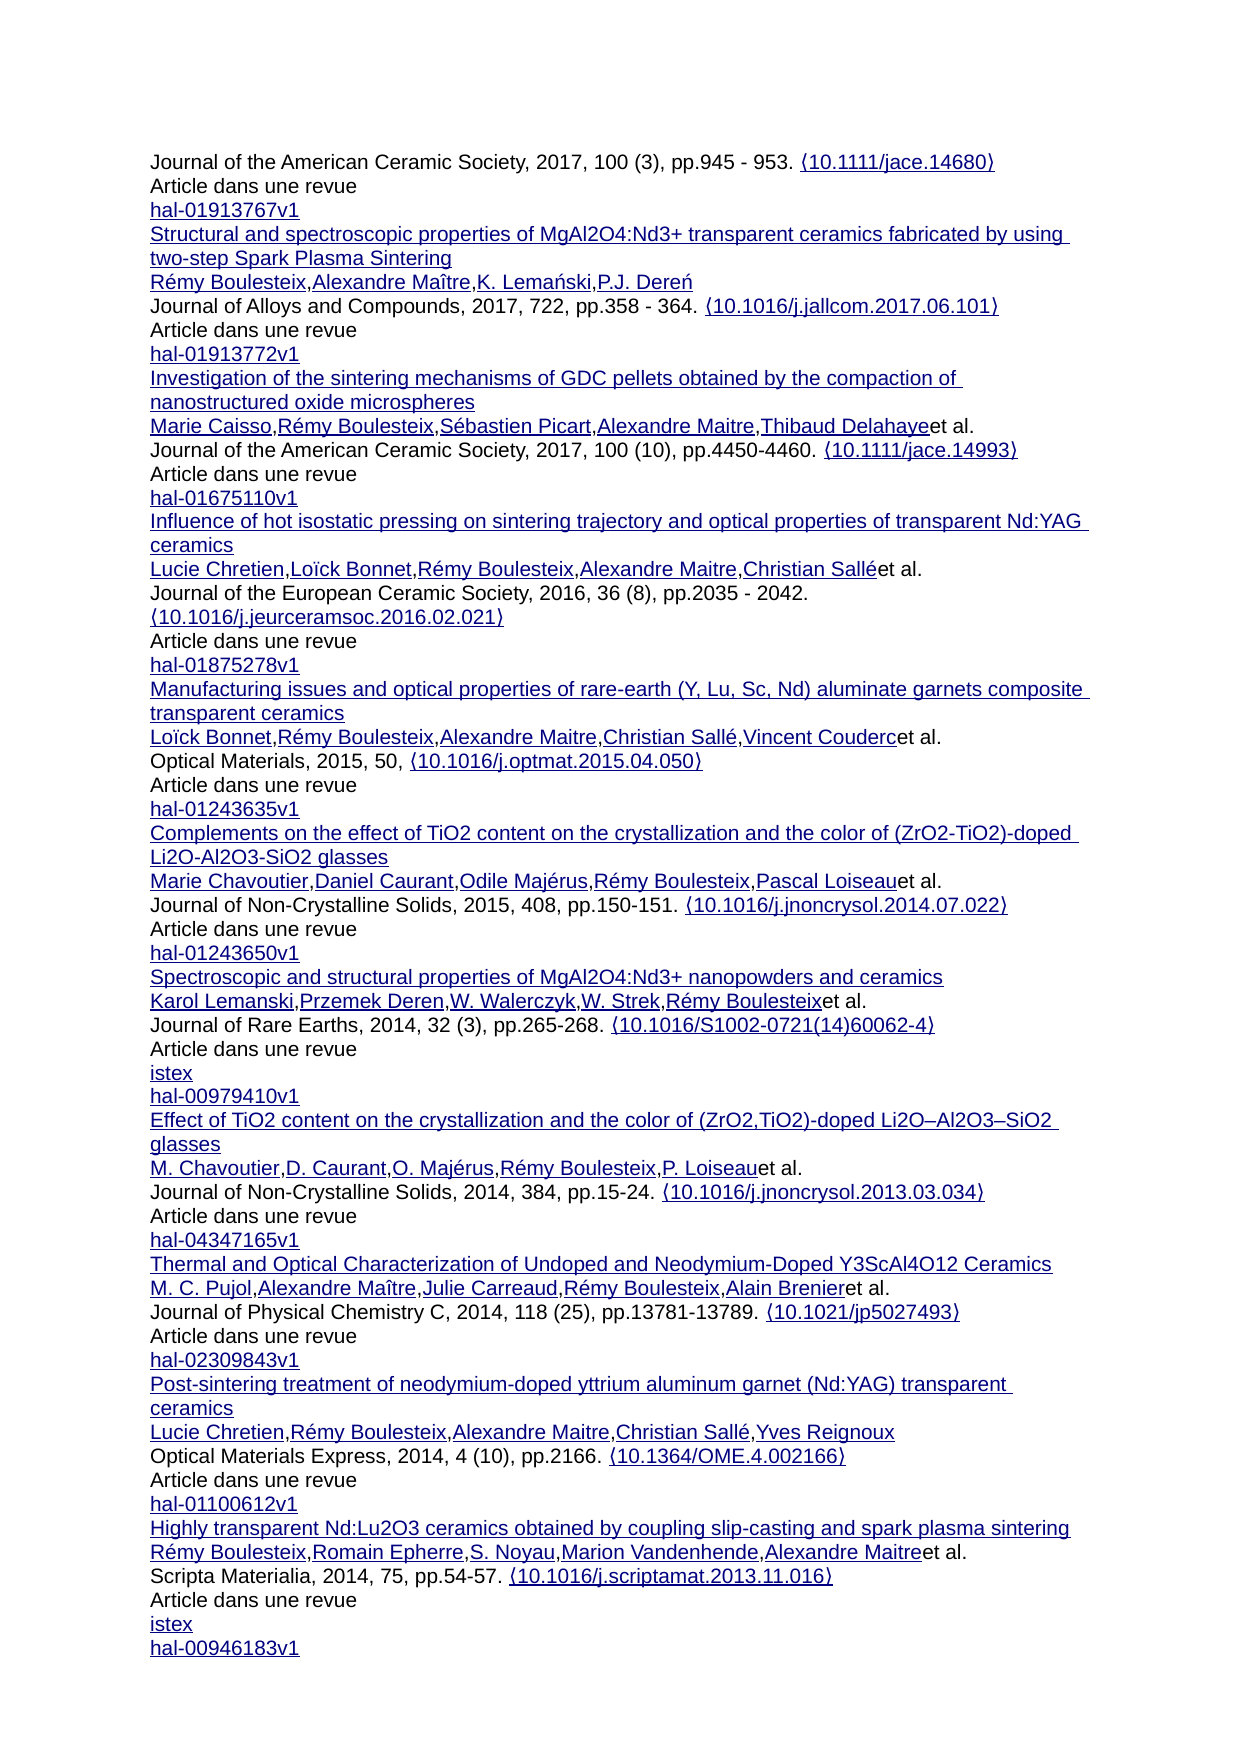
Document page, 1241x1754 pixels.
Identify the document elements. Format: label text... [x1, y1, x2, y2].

table_cell Journal of the American Ceramic Society, 2017, 100 (3), pp.945 - 953. ⟨10.1111/jace.14680⟩ Article dans une revue hal-01913767v1 [150, 150, 1090, 222]
table_cell Thermal and Optical Characterization of Undoped and Neodymium-Doped Y3ScAl4O12 Ceramics M. C. Pujol,Alexandre Maître,Julie Carreaud,Rémy Boulesteix,Alain Brenieret al. Journal of Physical Chemistry C, 2014, 118 (25), pp.13781-13789. ⟨10.1021/jp5027493⟩ Article dans une revue hal-02309843v1 [150, 1252, 1090, 1372]
table_cell Influence of hot isostatic pressing on sintering trajectory and optical properties of transparent Nd:YAG ceramics Lucie Chretien,Loïck Bonnet,Rémy Boulesteix,Alexandre Maitre,Christian Salléet al. Journal of the European Ceramic Society, 2016, 36 (8), pp.2035 - 2042. ⟨10.1016/j.jeurceramsoc.2016.02.021⟩ Article dans une revue hal-01875278v1 [150, 509, 1090, 677]
table_cell Investigation of the sintering mechanisms of GDC pellets obtained by the compaction of nanostructured oxide microspheres Marie Caisso,Rémy Boulesteix,Sébastien Picart,Alexandre Maitre,Thibaud Delahayeet al. Journal of the American Ceramic Society, 2017, 100 (10), pp.4450-4460. ⟨10.1111/jace.14993⟩ Article dans une revue hal-01675110v1 [150, 366, 1090, 509]
table_cell Highly transparent Nd:Lu2O3 ceramics obtained by coupling slip-casting and spark plasma sintering Rémy Boulesteix,Romain Epherre,S. Noyau,Marion Vandenhende,Alexandre Maitreet al. Scripta Materialia, 2014, 75, pp.54-57. ⟨10.1016/j.scriptamat.2013.11.016⟩ Article dans une revue istex hal-00946183v1 [150, 1516, 1090, 1659]
table_cell Structural and spectroscopic properties of MgAl2O4:Nd3+ transparent ceramics fabricated by using two-step Spark Plasma Sintering Rémy Boulesteix,Alexandre Maître,K. Lemański,P.J. Dereń Journal of Alloys and Compounds, 2017, 722, pp.358 - 364. ⟨10.1016/j.jallcom.2017.06.101⟩ Article dans une revue hal-01913772v1 [150, 222, 1090, 366]
table_cell Post-sintering treatment of neodymium-doped yttrium aluminum garnet (Nd:YAG) transparent ceramics Lucie Chretien,Rémy Boulesteix,Alexandre Maitre,Christian Sallé,Yves Reignoux Optical Materials Express, 2014, 4 (10), pp.2166. ⟨10.1364/OME.4.002166⟩ Article dans une revue hal-01100612v1 [150, 1372, 1090, 1516]
table_cell Effect of TiO2 content on the crystallization and the color of (ZrO2,TiO2)-doped Li2O–Al2O3–SiO2 glasses M. Chavoutier,D. Caurant,O. Majérus,Rémy Boulesteix,P. Loiseauet al. Journal of Non-Crystalline Solids, 2014, 384, pp.15-24. ⟨10.1016/j.jnoncrysol.2013.03.034⟩ Article dans une revue hal-04347165v1 [150, 1108, 1090, 1252]
table_cell Complements on the effect of TiO2 content on the crystallization and the color of (ZrO2-TiO2)-doped Li2O-Al2O3-SiO2 glasses Marie Chavoutier,Daniel Caurant,Odile Majérus,Rémy Boulesteix,Pascal Loiseauet al. Journal of Non-Crystalline Solids, 2015, 408, pp.150-151. ⟨10.1016/j.jnoncrysol.2014.07.022⟩ Article dans une revue hal-01243650v1 [150, 821, 1090, 964]
table_cell Spectroscopic and structural properties of MgAl2O4:Nd3+ nanopowders and ceramics Karol Lemanski,Przemek Deren,W. Walerczyk,W. Strek,Rémy Boulesteixet al. Journal of Rare Earths, 2014, 32 (3), pp.265-268. ⟨10.1016/S1002-0721(14)60062-4⟩ Article dans une revue istex hal-00979410v1 [150, 965, 1090, 1108]
table_cell transparent ceramics Loïck Bonnet,Rémy Boulesteix,Alexandre Maitre,Christian Sallé,Vincent Coudercet al. Optical Materials, 2015, 50, ⟨10.1016/j.optmat.2015.04.050⟩ Article dans une revue hal-01243635v1 [150, 699, 1090, 821]
table_cell Manufacturing issues and optical properties of rare-earth (Y, Lu, Sc, Nd) aluminate garnets composite [150, 677, 1090, 698]
